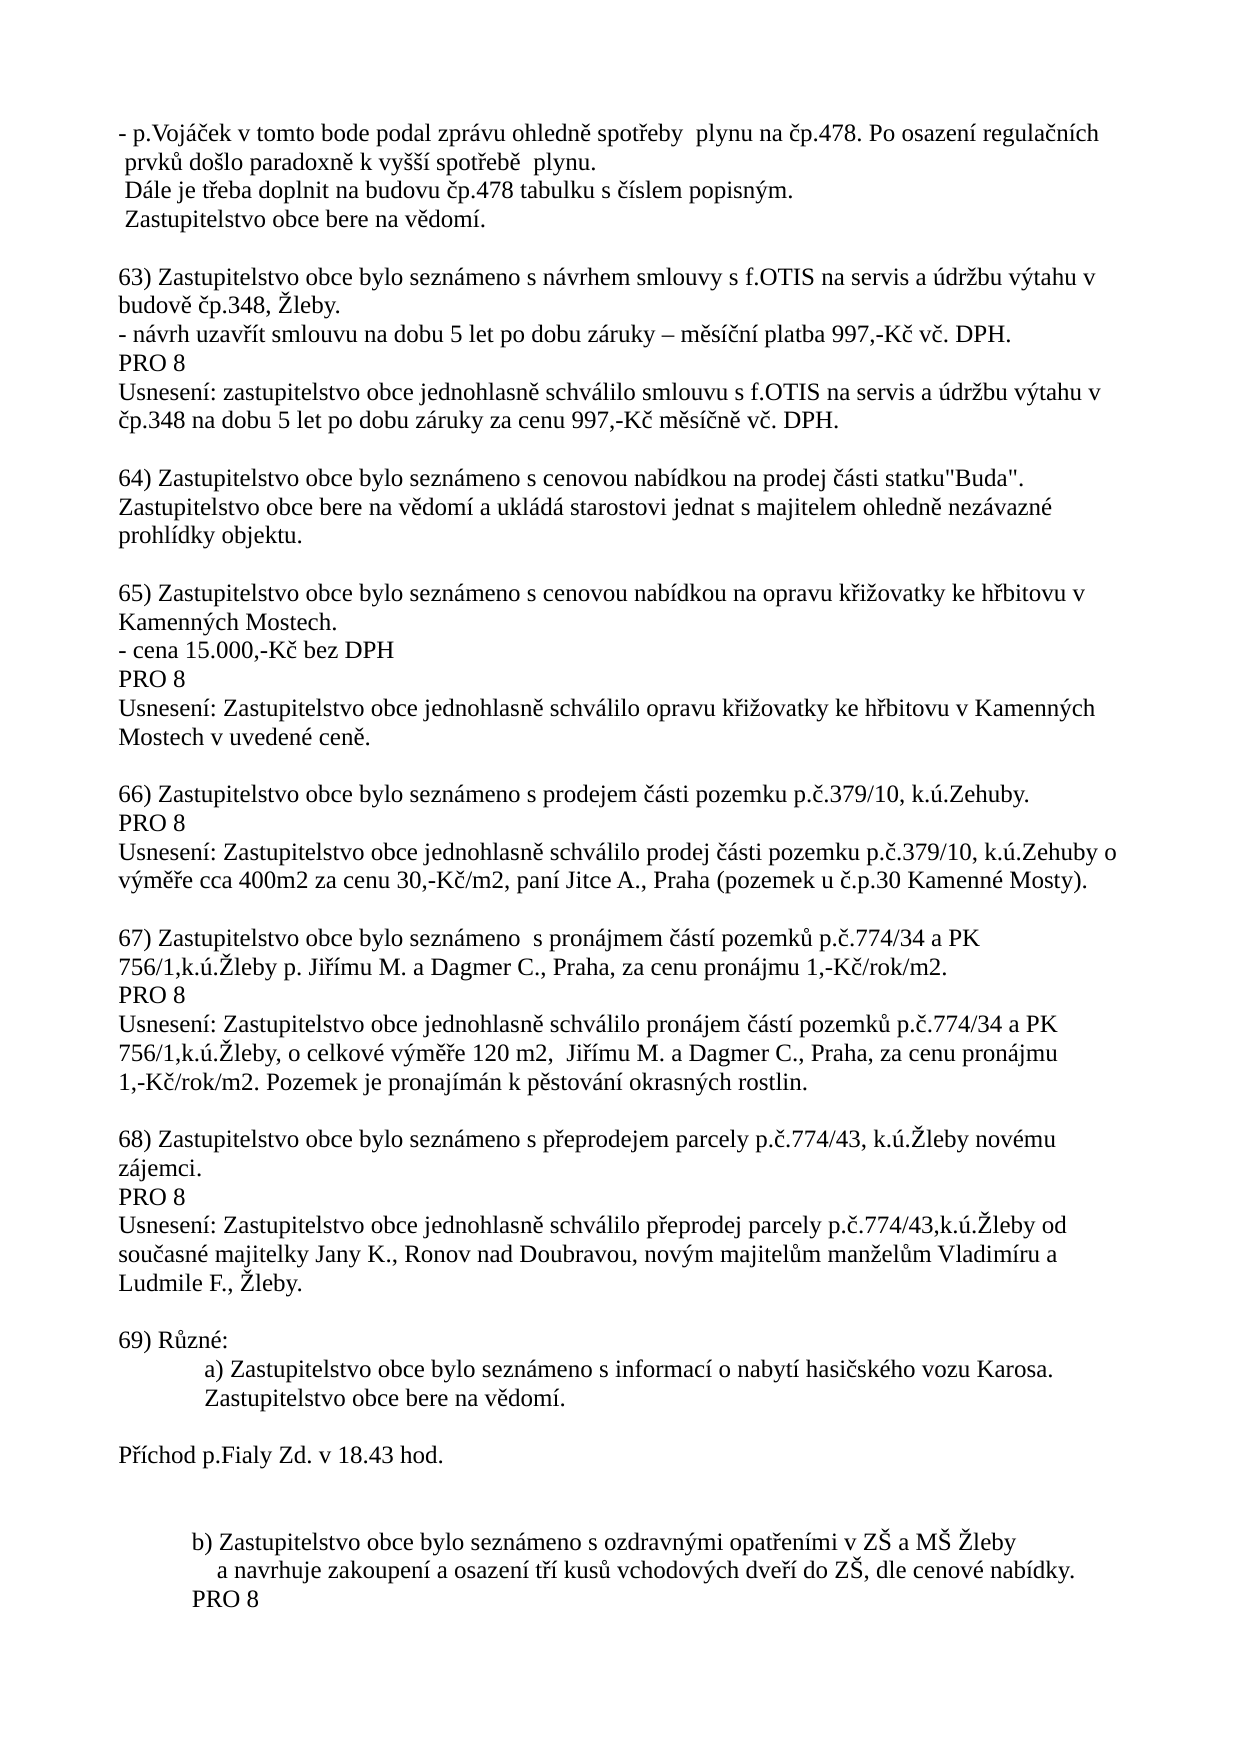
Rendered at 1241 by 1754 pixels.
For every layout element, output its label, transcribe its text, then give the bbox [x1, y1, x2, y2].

text Usnesení: zastupitelstvo obce jednohlasně schválilo smlouvu s f.OTIS na servis a údržbu výtahu v čp.348 na dobu 5 let po dobu záruky za cenu 997,-Kč měsíčně vč. DPH. [118, 377, 1122, 434]
text Dále je třeba doplnit na budovu čp.478 tabulku s číslem popisným. [118, 176, 1122, 204]
text 69) Různé: [118, 1326, 1122, 1354]
text 68) Zastupitelstvo obce bylo seznámeno s přeprodejem parcely p.č.774/43, k.ú.Žleby novému zájemci. [118, 1124, 1122, 1182]
text Usnesení: Zastupitelstvo obce jednohlasně schválilo prodej části pozemku p.č.379/10, k.ú.Zehuby o výměře cca 400m2 za cenu 30,-Kč/m2, paní Jitce A., Praha (pozemek u č.p.30 Kamenné Mosty). [118, 837, 1122, 894]
text Usnesení: Zastupitelstvo obce jednohlasně schválilo pronájem částí pozemků p.č.774/34 a PK 756/1,k.ú.Žleby, o celkové výměře 120 m2, Jiřímu M. a Dagmer C., Praha, za cenu pronájmu [118, 1009, 1122, 1067]
text 66) Zastupitelstvo obce bylo seznámeno s prodejem části pozemku p.č.379/10, k.ú.Zehuby. [118, 779, 1122, 808]
text b) Zastupitelstvo obce bylo seznámeno s ozdravnými opatřeními v ZŠ a MŠ Žleby [118, 1527, 1122, 1556]
text - cena 15.000,-Kč bez DPH [118, 636, 1122, 664]
text PRO 8 [118, 1182, 1122, 1211]
text PRO 8 [118, 348, 1122, 377]
text a navrhuje zakoupení a osazení tří kusů vchodových dveří do ZŠ, dle cenové nabídky. [118, 1556, 1122, 1584]
text Zastupitelstvo obce bere na vědomí. [118, 204, 1122, 233]
text a) Zastupitelstvo obce bylo seznámeno s informací o nabytí hasičského vozu Karosa. [118, 1354, 1122, 1383]
text PRO 8 [118, 981, 1122, 1009]
text - p.Vojáček v tomto bode podal zprávu ohledně spotřeby plynu na čp.478. Po osazení regulačních [118, 118, 1122, 147]
text 64) Zastupitelstvo obce bylo seznámeno s cenovou nabídkou na prodej části statku"Buda". [118, 463, 1122, 492]
text 67) Zastupitelstvo obce bylo seznámeno s pronájmem částí pozemků p.č.774/34 a PK 756/1,k.ú.Žleby p. Jiřímu M. a Dagmer C., Praha, za cenu pronájmu 1,-Kč/rok/m2. [118, 923, 1122, 981]
text Usnesení: Zastupitelstvo obce jednohlasně schválilo opravu křižovatky ke hřbitovu v Kamenných Mostech v uvedené ceně. [118, 693, 1122, 751]
text Zastupitelstvo obce bere na vědomí. [118, 1383, 1122, 1412]
text PRO 8 [118, 664, 1122, 693]
text prvků došlo paradoxně k vyšší spotřebě plynu. [118, 147, 1122, 176]
text 63) Zastupitelstvo obce bylo seznámeno s návrhem smlouvy s f.OTIS na servis a údržbu výtahu v budově čp.348, Žleby. [118, 262, 1122, 319]
text - návrh uzavřít smlouvu na dobu 5 let po dobu záruky – měsíční platba 997,-Kč vč. DPH. [118, 319, 1122, 348]
text PRO 8 [118, 1584, 1122, 1613]
text Příchod p.Fialy Zd. v 18.43 hod. [118, 1441, 1122, 1469]
text Zastupitelstvo obce bere na vědomí a ukládá starostovi jednat s majitelem ohledně nezávazné prohlídky objektu. [118, 492, 1122, 549]
text PRO 8 [118, 808, 1122, 837]
text Usnesení: Zastupitelstvo obce jednohlasně schválilo přeprodej parcely p.č.774/43,k.ú.Žleby od současné majitelky Jany K., Ronov nad Doubravou, novým majitelům manželům Vladimíru a Ludmile F., Žleby. [118, 1211, 1122, 1297]
text 1,-Kč/rok/m2. Pozemek je pronajímán k pěstování okrasných rostlin. [118, 1067, 1122, 1096]
text 65) Zastupitelstvo obce bylo seznámeno s cenovou nabídkou na opravu křižovatky ke hřbitovu v Kamenných Mostech. [118, 578, 1122, 636]
